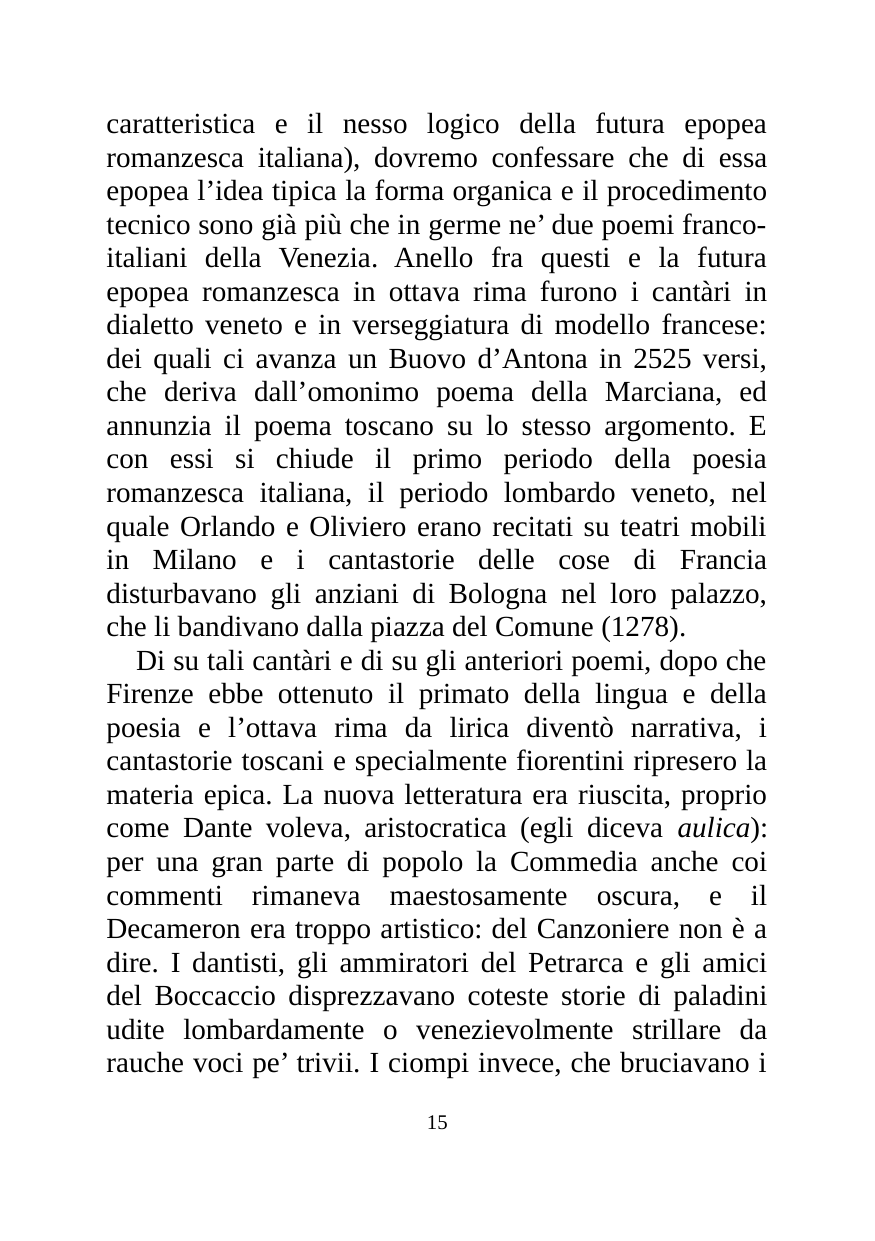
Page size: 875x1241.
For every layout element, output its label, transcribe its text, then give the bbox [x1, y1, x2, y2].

text Di su tali cantàri e di su gli anteriori poemi, dopo che Firenze ebbe ottenuto il primato della lingua e della poesia e l’ottava rima da lirica diventò narrativa, i cantastorie toscani e specialmente fiorentini ripresero la materia epica. La nuova letteratura era riuscita, proprio come Dante voleva, aristocratica (egli diceva aulica): per una gran parte di popolo la Commedia anche coi commenti rimaneva maestosamente oscura, e il Decameron era troppo artistico: del Canzoniere non è a dire. I dantisti, gli ammiratori del Petrarca e gli amici del Boccaccio disprezzavano coteste storie di paladini udite lombardamente o venezievolmente strillare da rauche voci pe’ trivii. I ciompi invece, che bruciavano i [106, 643, 768, 1079]
text caratteristica e il nesso logico della futura epopea romanzesca italiana), dovremo confessare che di essa epopea l’idea tipica la forma organica e il procedimento tecnico sono già più che in germe ne’ due poemi franco-italiani della Venezia. Anello fra questi e la futura epopea romanzesca in ottava rima furono i cantàri in dialetto veneto e in verseggiatura di modello francese: dei quali ci avanza un Buovo d’Antona in 2525 versi, che deriva dall’omonimo poema della Marciana, ed annunzia il poema toscano su lo stesso argomento. E con essi si chiude il primo periodo della poesia romanzesca italiana, il periodo lombardo veneto, nel quale Orlando e Oliviero erano recitati su teatri mobili in Milano e i cantastorie delle cose di Francia disturbavano gli anziani di Bologna nel loro palazzo, che li bandivano dalla piazza del Comune (1278). [106, 106, 768, 643]
